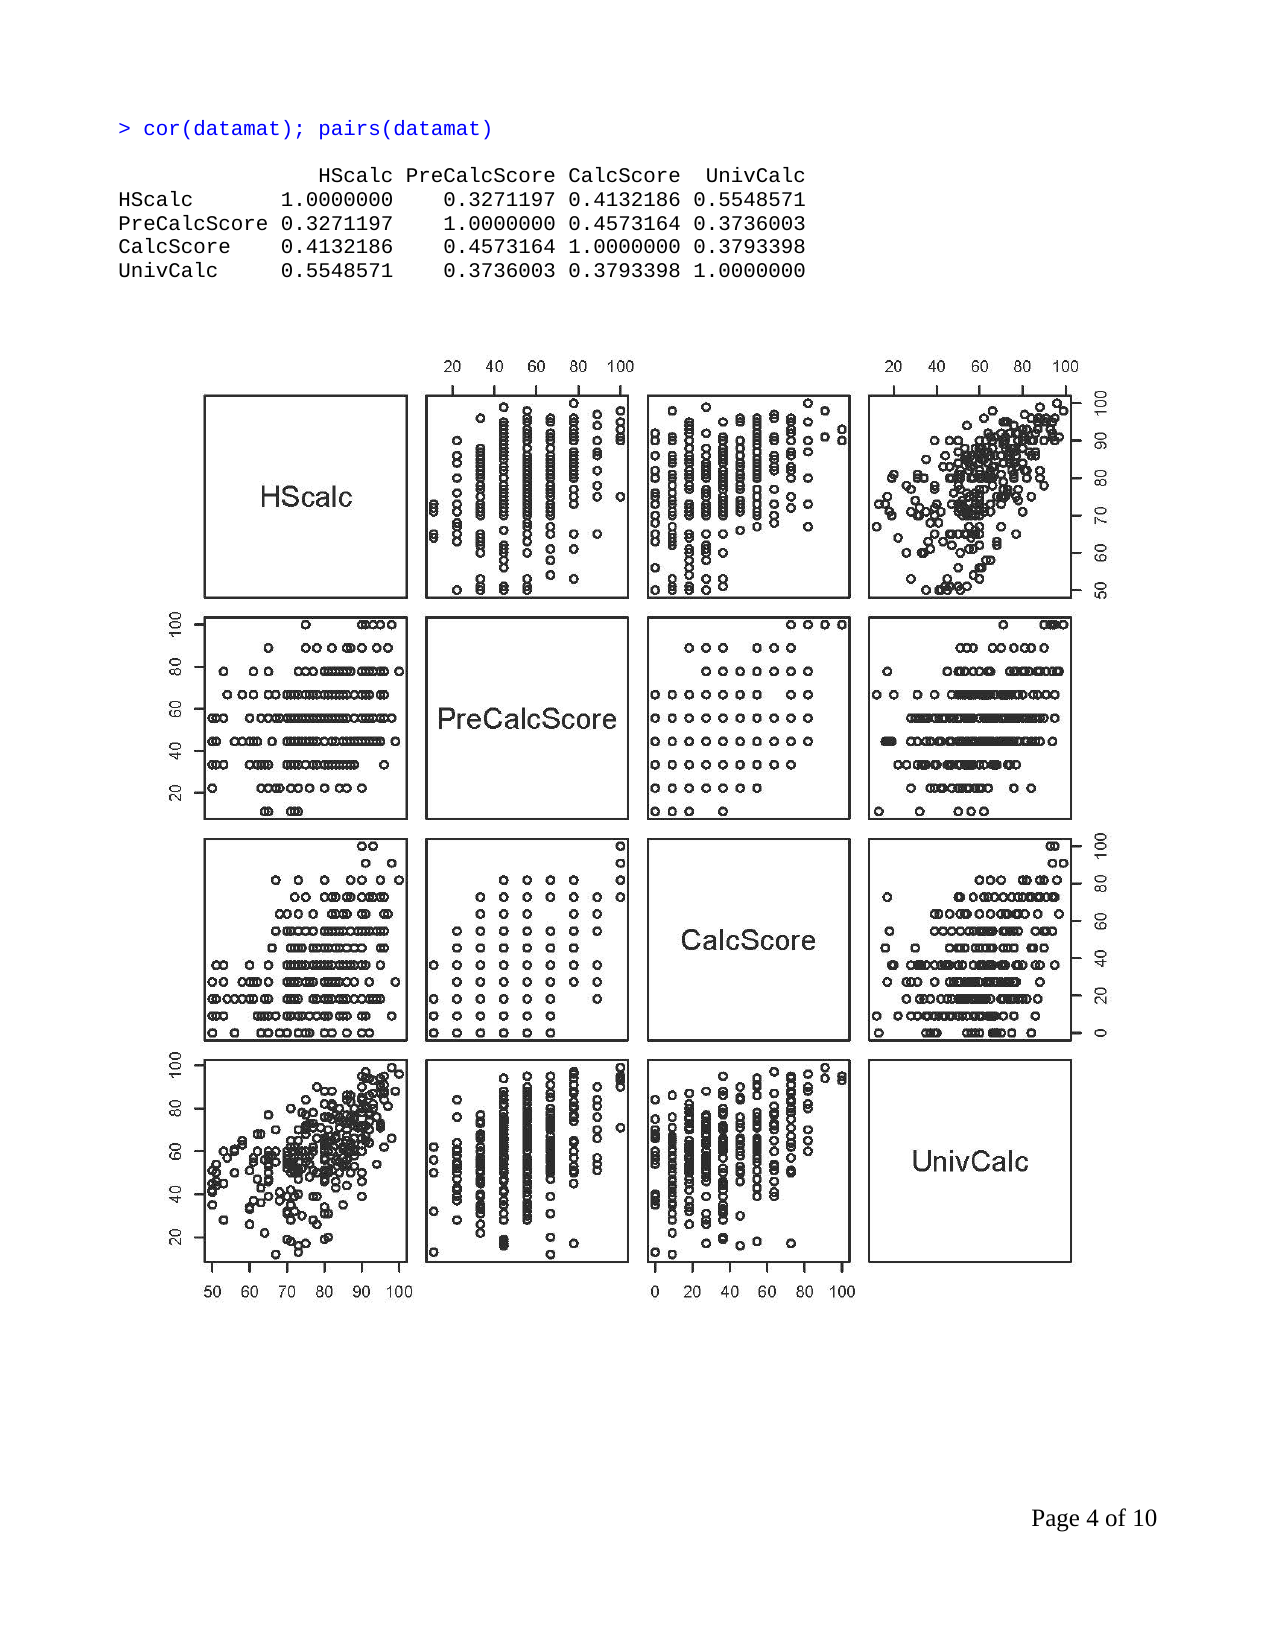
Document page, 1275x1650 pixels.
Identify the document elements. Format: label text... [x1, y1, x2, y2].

text UnivCalc 0.5548571 0.3736003 0.3793398 1.0000000 [118, 260, 1160, 284]
text HScalc PreCalcScore CalcScore UnivCalc [118, 165, 1160, 189]
text HScalc 1.0000000 0.3271197 0.4132186 0.5548571 [118, 189, 1160, 213]
text > cor(datamat); pairs(datamat) [118, 118, 1160, 142]
text CalcScore 0.4132186 0.4573164 1.0000000 0.3793398 [118, 236, 1160, 260]
picture [116, 307, 1159, 1350]
text PreCalcScore 0.3271197 1.0000000 0.4573164 0.3736003 [118, 213, 1160, 236]
